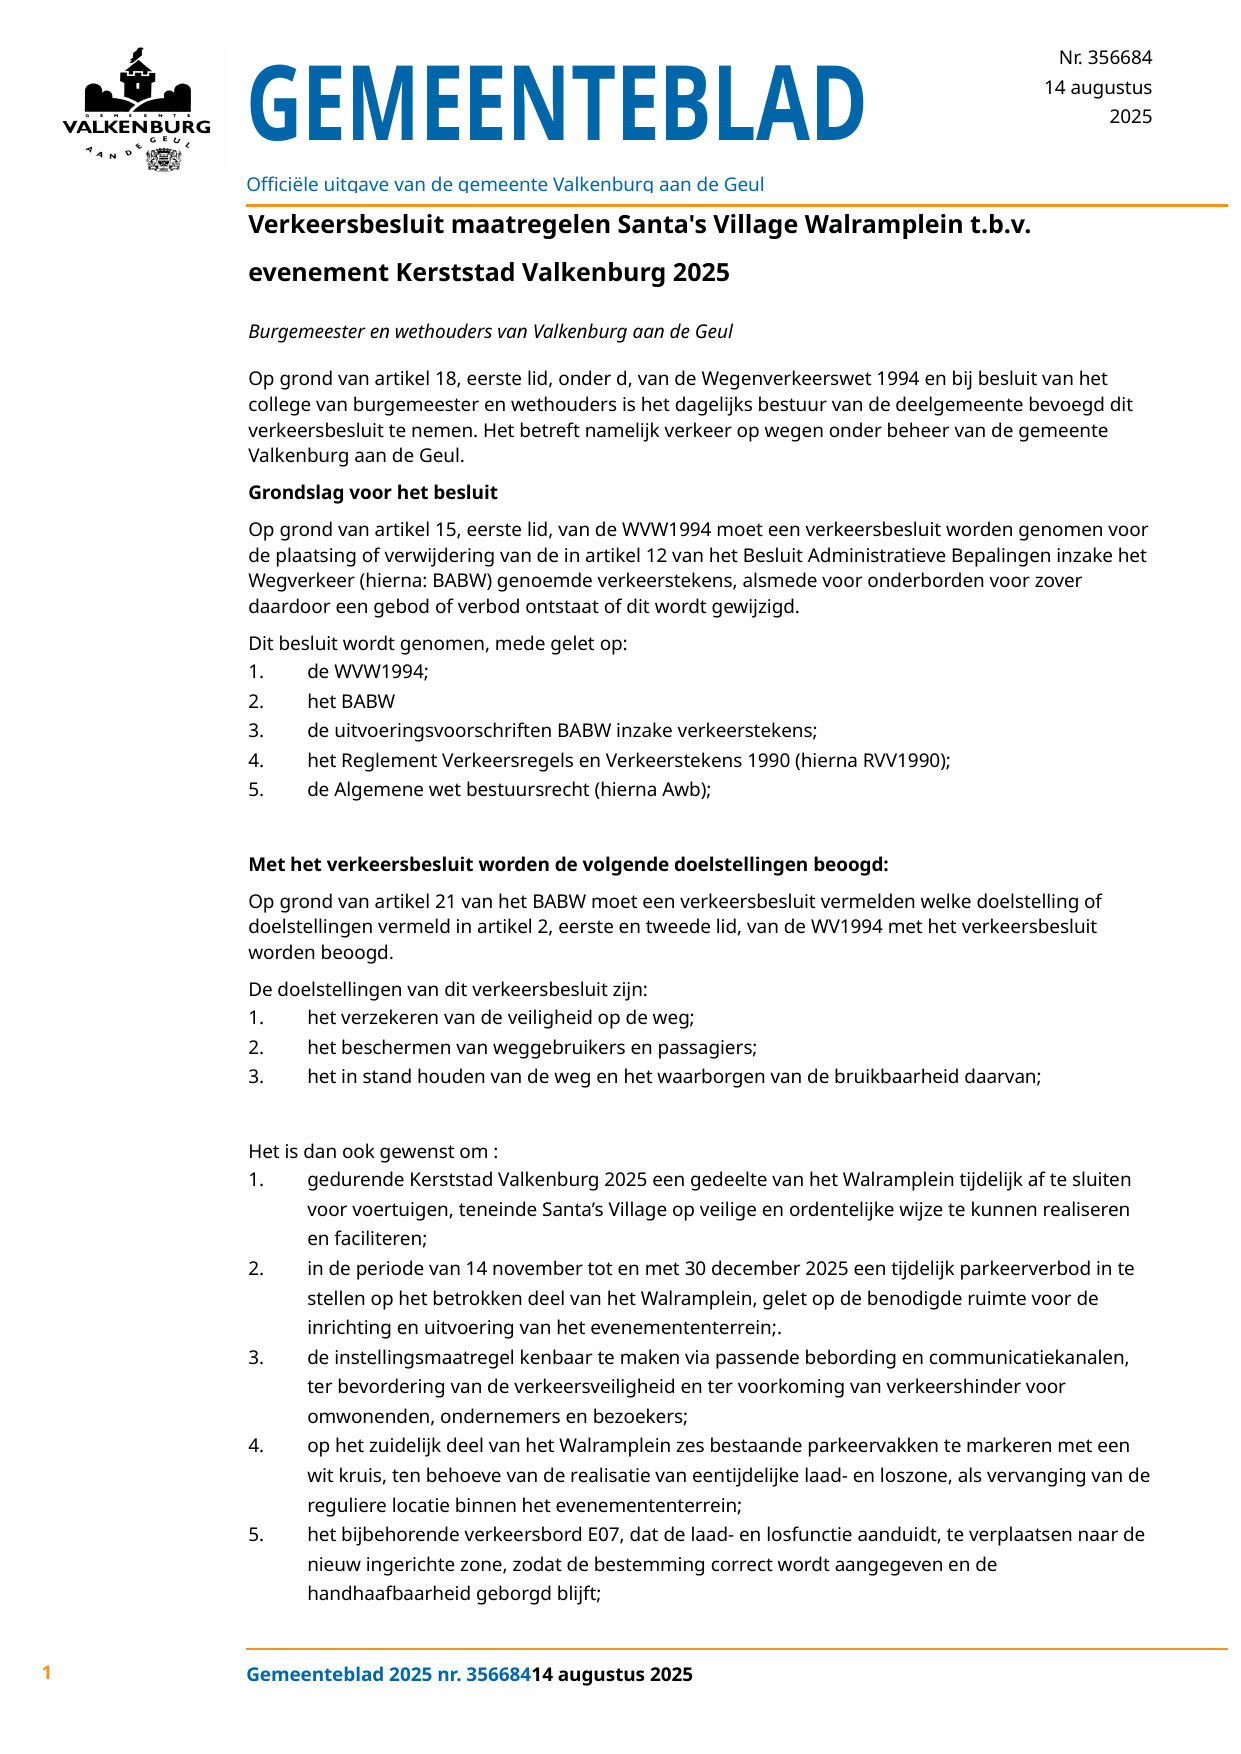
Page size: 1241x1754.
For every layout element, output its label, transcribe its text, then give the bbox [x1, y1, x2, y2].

text Op grond van artikel 18, eerste lid, onder d, van de Wegenverkeerswet 1994 en bij besluit van het college van burgemeester en wethouders is het dagelijks bestuur van de deelgemeente bevoegd dit verkeersbesluit te nemen. Het betreft namelijk verkeer op wegen onder beheer van de gemeente Valkenburg aan de Geul. [248, 366, 1152, 468]
list het verzekeren van de veiligheid op de weg; [248, 1004, 1152, 1030]
list gedurende Kerststad Valkenburg 2025 een gedeelte van het Walramplein tijdelijk af te sluiten voor voertuigen, teneinde Santa’s Village op veilige en ordentelijke wijze te kunnen realiseren en faciliteren; [248, 1166, 1152, 1251]
text Op grond van artikel 21 van het BABW moet een verkeersbesluit vermelden welke doelstelling of doelstellingen vermeld in artikel 2, eerste en tweede lid, van de WV1994 met het verkeersbesluit worden beoogd. [248, 888, 1152, 965]
list het beschermen van weggebruikers en passagiers; [248, 1034, 1152, 1059]
list op het zuidelijk deel van het Walramplein zes bestaande parkeervakken te markeren met een wit kruis, ten behoeve van de realisatie van eentijdelijke laad- en loszone, als vervanging van de reguliere locatie binnen het evenemententerrein; [248, 1433, 1152, 1517]
text De doelstellingen van dit verkeersbesluit zijn: [248, 976, 1152, 1002]
text Met het verkeersbesluit worden de volgende doelstellingen beoogd: [248, 851, 1152, 877]
text Het is dan ook gewenst om : [248, 1138, 1152, 1164]
text Verkeersbesluit maatregelen Santa's Village Walramplein t.b.v. evenement Kerststad Valkenburg 2025 [248, 207, 1152, 288]
list het Reglement Verkeersregels en Verkeerstekens 1990 (hierna RVV1990); [248, 747, 1152, 773]
list de uitvoeringsvoorschriften BABW inzake verkeerstekens; [248, 717, 1152, 743]
text Dit besluit wordt genomen, mede gelet op: [248, 630, 1152, 656]
list het in stand houden van de weg en het waarborgen van de bruikbaarheid daarvan; [248, 1063, 1152, 1089]
picture [41, 47, 231, 172]
list het bijbehorende verkeersbord E07, dat de laad- en losfunctie aanduidt, te verplaatsen naar de nieuw ingerichte zone, zodat de bestemming correct wordt aangegeven en de handhaafbaarheid geborgd blijft; [248, 1521, 1152, 1606]
list de instellingsmaatregel kenbaar te maken via passende bebording en communicatiekanalen, ter bevordering van de verkeersveiligheid en ter voorkoming van verkeershinder voor omwonenden, ondernemers en bezoekers; [248, 1344, 1152, 1429]
text Op grond van artikel 15, eerste lid, van de WVW1994 moet een verkeersbesluit worden genomen voor de plaatsing of verwijdering van de in artikel 12 van het Besluit Administratieve Bepalingen inzake het Wegverkeer (hierna: BABW) genoemde verkeerstekens, alsmede voor onderborden voor zover daardoor een gebod of verbod ontstaat of dit wordt gewijzigd. [248, 516, 1152, 619]
list de WVW1994; [248, 658, 1152, 684]
list de Algemene wet bestuursrecht (hierna Awb); [248, 777, 1152, 802]
text Grondslag voor het besluit [248, 479, 1152, 505]
text Burgemeester en wethouders van Valkenburg aan de Geul [248, 318, 1152, 344]
list in de periode van 14 november tot en met 30 december 2025 een tijdelijk parkeerverbod in te stellen op het betrokken deel van het Walramplein, gelet op de benodigde ruimte voor de inrichting en uitvoering van het evenemententerrein;. [248, 1255, 1152, 1340]
list het BABW [248, 688, 1152, 713]
